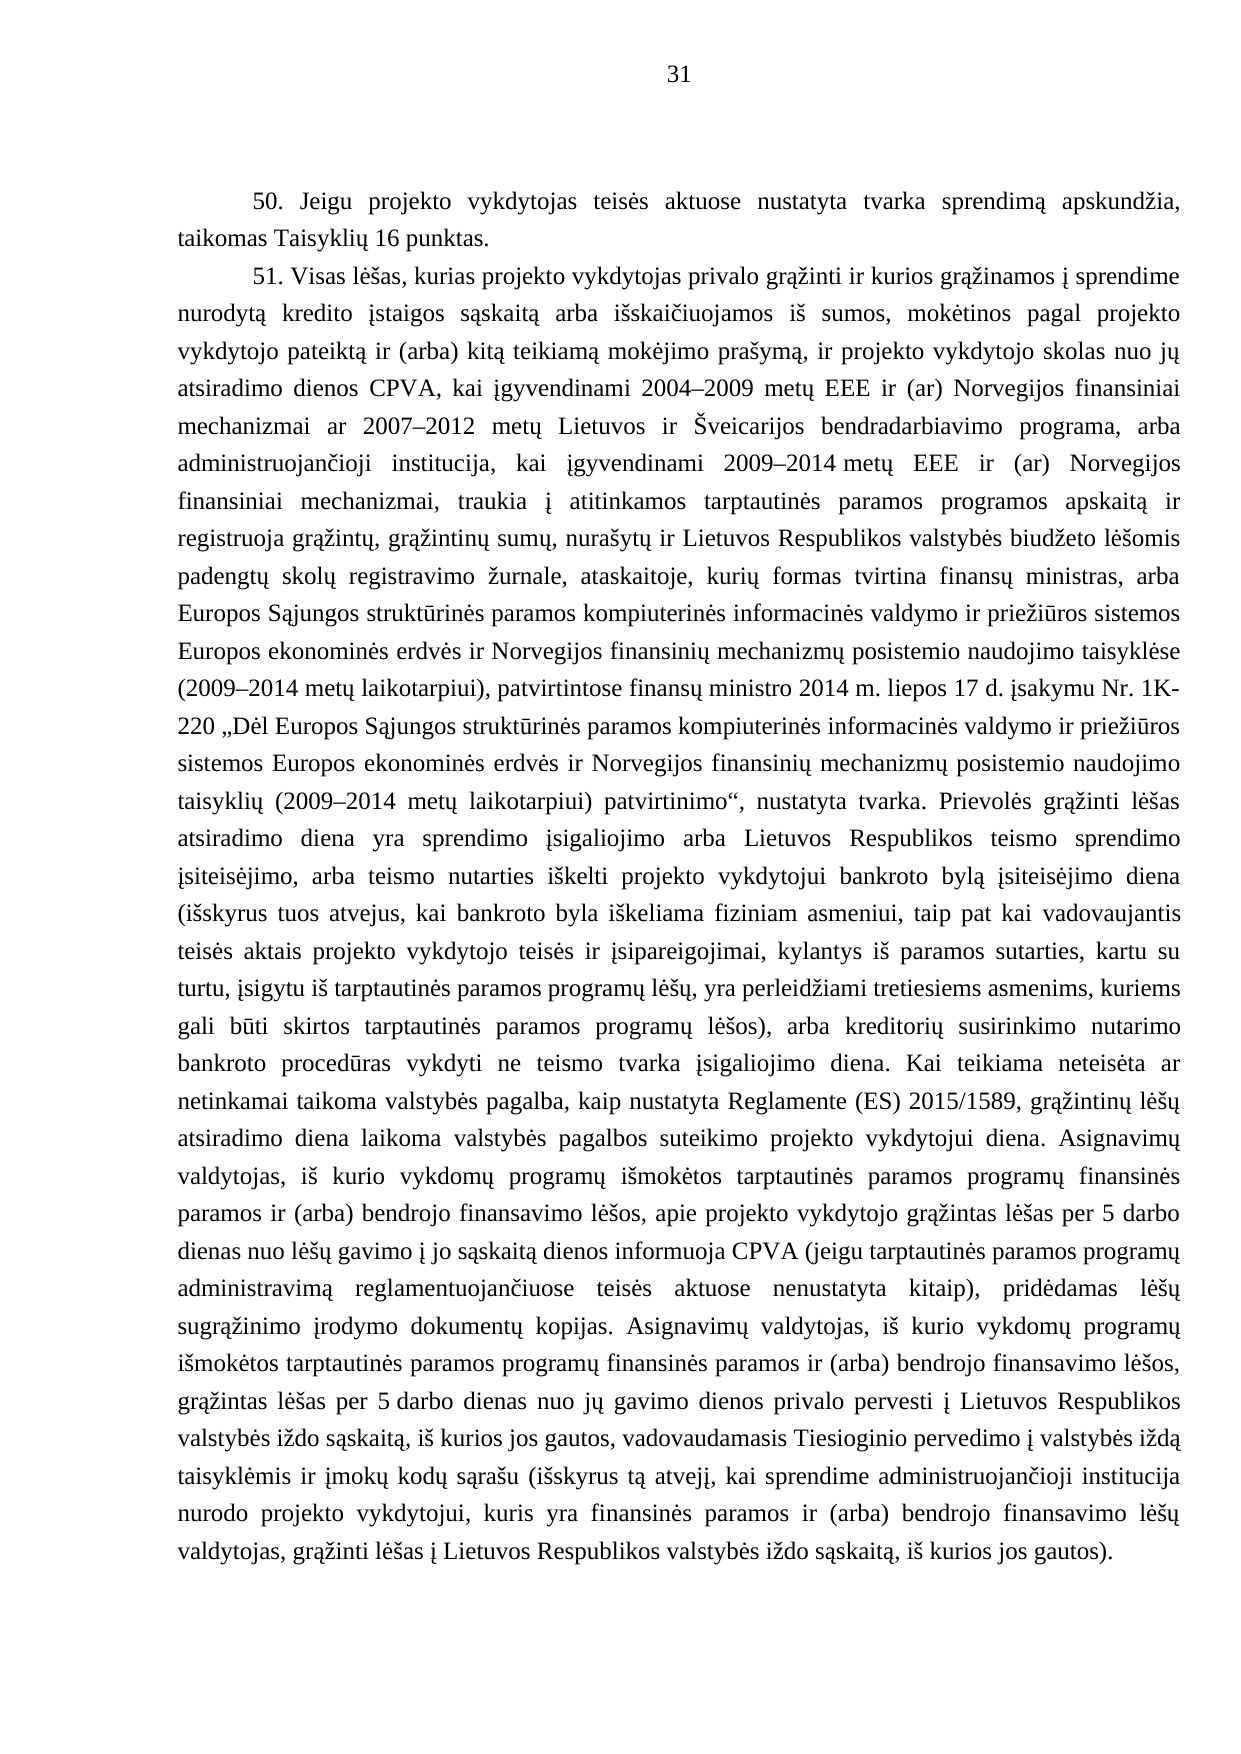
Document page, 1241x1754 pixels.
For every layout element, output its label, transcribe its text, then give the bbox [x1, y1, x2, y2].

text 51. Visas lėšas, kurias projekto vykdytojas privalo grąžinti ir kurios grąžinamos į sprendime nurodytą kredito įstaigos sąskaitą arba išskaičiuojamos iš sumos, mokėtinos pagal projekto vykdytojo pateiktą ir (arba) kitą teikiamą mokėjimo prašymą, ir projekto vykdytojo skolas nuo jų atsiradimo dienos CPVA, kai įgyvendinami 2004–2009 metų EEE ir (ar) Norvegijos finansiniai mechanizmai ar 2007–2012 metų Lietuvos ir Šveicarijos bendradarbiavimo programa, arba administruojančioji institucija, kai įgyvendinami 2009–2014 metų EEE ir (ar) Norvegijos finansiniai mechanizmai, traukia į atitinkamos tarptautinės paramos programos apskaitą ir registruoja grąžintų, grąžintinų sumų, nurašytų ir Lietuvos Respublikos valstybės biudžeto lėšomis padengtų skolų registravimo žurnale, ataskaitoje, kurių formas tvirtina finansų ministras, arba Europos Sąjungos struktūrinės paramos kompiuterinės informacinės valdymo ir priežiūros sistemos Europos ekonominės erdvės ir Norvegijos finansinių mechanizmų posistemio naudojimo taisyklėse (2009–2014 metų laikotarpiui), patvirtintose finansų ministro 2014 m. liepos 17 d. įsakymu Nr. 1K-220 „Dėl Europos Sąjungos struktūrinės paramos kompiuterinės informacinės valdymo ir priežiūros sistemos Europos ekonominės erdvės ir Norvegijos finansinių mechanizmų posistemio naudojimo taisyklių (2009–2014 metų laikotarpiui) patvirtinimo“, nustatyta tvarka. Prievolės grąžinti lėšas atsiradimo diena yra sprendimo įsigaliojimo arba Lietuvos Respublikos teismo sprendimo įsiteisėjimo, arba teismo nutarties iškelti projekto vykdytojui bankroto bylą įsiteisėjimo diena (išskyrus tuos atvejus, kai bankroto byla iškeliama fiziniam asmeniui, taip pat kai vadovaujantis teisės aktais projekto vykdytojo teisės ir įsipareigojimai, kylantys iš paramos sutarties, kartu su turtu, įsigytu iš tarptautinės paramos programų lėšų, yra perleidžiami tretiesiems asmenims, kuriems gali būti skirtos tarptautinės paramos programų lėšos), arba kreditorių susirinkimo nutarimo bankroto procedūras vykdyti ne teismo tvarka įsigaliojimo diena. Kai teikiama neteisėta ar netinkamai taikoma valstybės pagalba, kaip nustatyta Reglamente (ES) 2015/1589, grąžintinų lėšų atsiradimo diena laikoma valstybės pagalbos suteikimo projekto vykdytojui diena. Asignavimų valdytojas, iš kurio vykdomų programų išmokėtos tarptautinės paramos programų finansinės paramos ir (arba) bendrojo finansavimo lėšos, apie projekto vykdytojo grąžintas lėšas per 5 darbo dienas nuo lėšų gavimo į jo sąskaitą dienos informuoja CPVA (jeigu tarptautinės paramos programų administravimą reglamentuojančiuose teisės aktuose nenustatyta kitaip), pridėdamas lėšų sugrąžinimo įrodymo dokumentų kopijas. Asignavimų valdytojas, iš kurio vykdomų programų išmokėtos tarptautinės paramos programų finansinės paramos ir (arba) bendrojo finansavimo lėšos, grąžintas lėšas per 5 darbo dienas nuo jų gavimo dienos privalo pervesti į Lietuvos Respublikos valstybės iždo sąskaitą, iš kurios jos gautos, vadovaudamasis Tiesioginio pervedimo į valstybės iždą taisyklėmis ir įmokų kodų sąrašu (išskyrus tą atvejį, kai sprendime administruojančioji institucija nurodo projekto vykdytojui, kuris yra finansinės paramos ir (arba) bendrojo finansavimo lėšų valdytojas, grąžinti lėšas į Lietuvos Respublikos valstybės iždo sąskaitą, iš kurios jos gautos). [177, 252, 1181, 1565]
text 50. Jeigu projekto vykdytojas teisės aktuose nustatyta tvarka sprendimą apskundžia, taikomas Taisyklių 16 punktas. [177, 177, 1181, 252]
